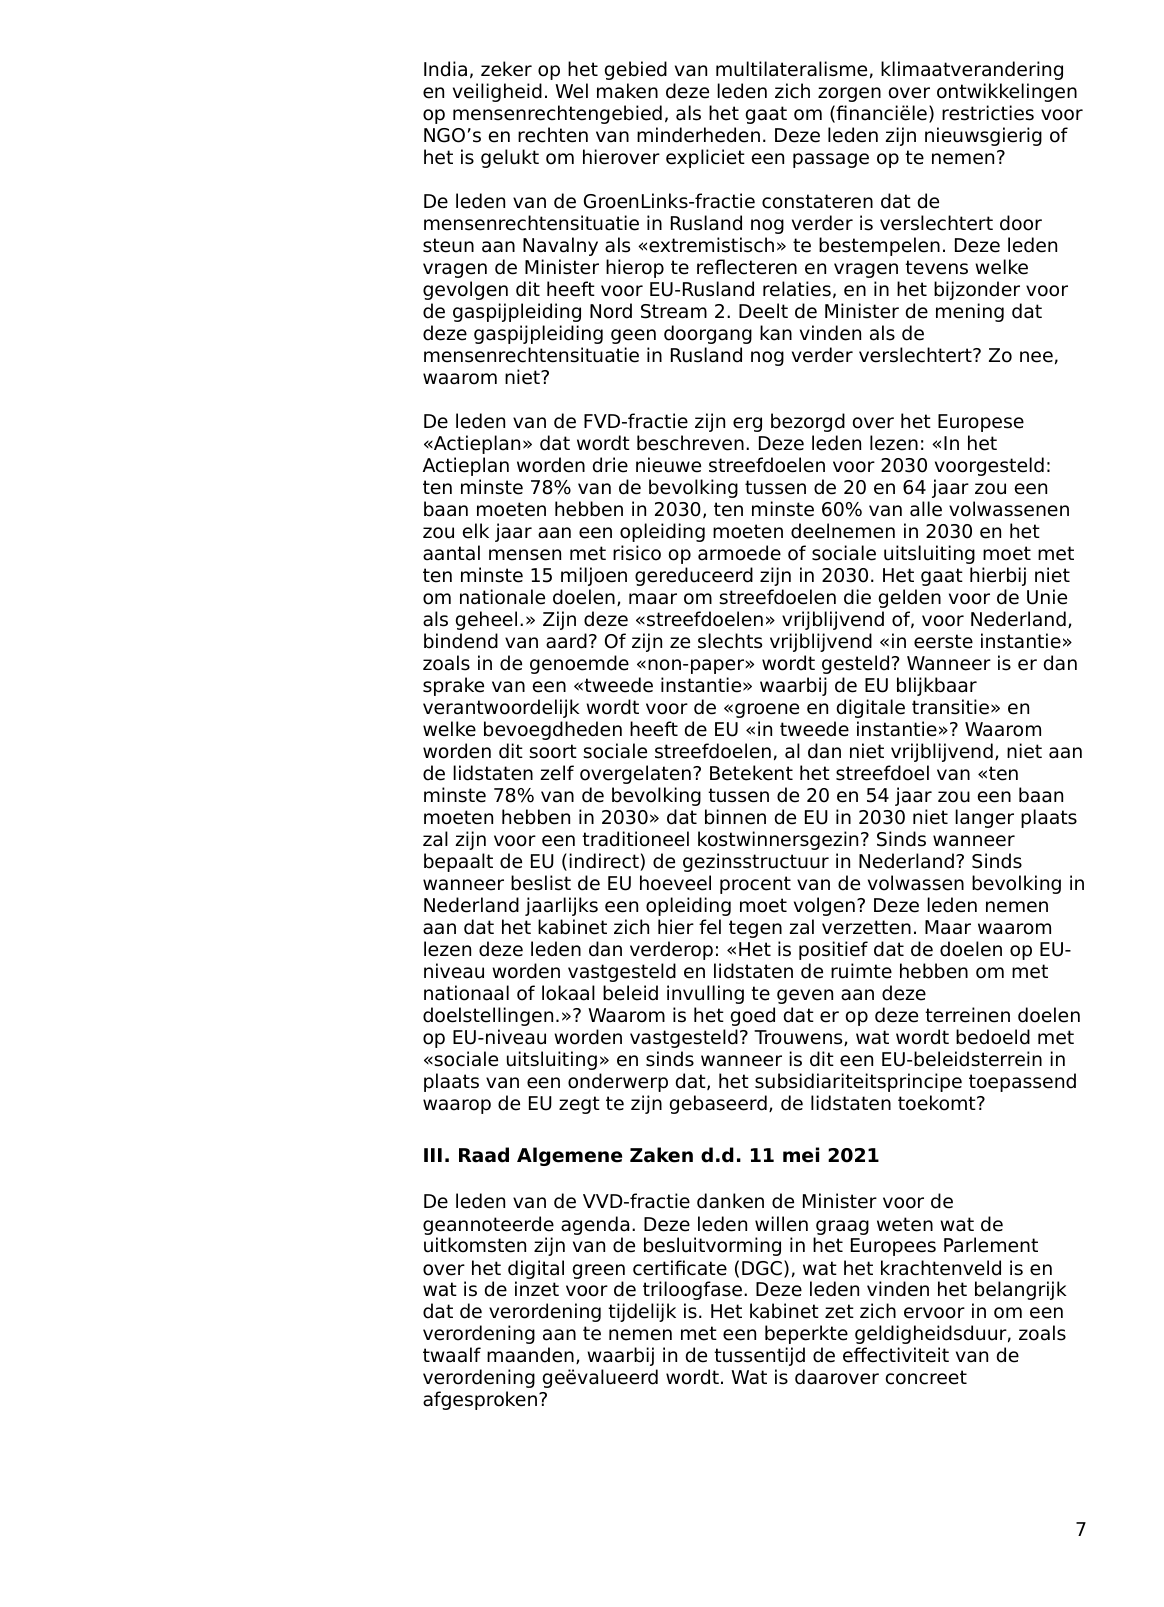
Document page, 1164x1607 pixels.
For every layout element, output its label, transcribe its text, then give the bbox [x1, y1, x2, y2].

text De leden van de GroenLinks-fractie constateren dat de mensenrechtensituatie in Rusland nog verder is verslechtert door steun aan Navalny als «extremistisch» te bestempelen. Deze leden vragen de Minister hierop te reflecteren en vragen tevens welke gevolgen dit heeft voor EU-Rusland relaties, en in het bijzonder voor de gaspijpleiding Nord Stream 2. Deelt de Minister de mening dat deze gaspijpleiding geen doorgang kan vinden als de mensenrechtensituatie in Rusland nog verder verslechtert? Zo nee, waarom niet? [422, 191, 1087, 389]
text De leden van de VVD-fractie danken de Minister voor de geannoteerde agenda. Deze leden willen graag weten wat de uitkomsten zijn van de besluitvorming in het Europees Parlement over het digital green certificate (DGC), wat het krachtenveld is en wat is de inzet voor de triloogfase. Deze leden vinden het belangrijk dat de verordening tijdelijk is. Het kabinet zet zich ervoor in om een verordening aan te nemen met een beperkte geldigheidsduur, zoals twaalf maanden, waarbij in de tussentijd de effectiviteit van de verordening geëvalueerd wordt. Wat is daarover concreet afgesproken? [422, 1191, 1087, 1411]
subtitle III. Raad Algemene Zaken d.d. 11 mei 2021 [422, 1144, 1087, 1166]
text De leden van de FVD-fractie zijn erg bezorgd over het Europese «Actieplan» dat wordt beschreven. Deze leden lezen: «In het Actieplan worden drie nieuwe streefdoelen voor 2030 voorgesteld: ten minste 78% van de bevolking tussen de 20 en 64 jaar zou een baan moeten hebben in 2030, ten minste 60% van alle volwassenen zou elk jaar aan een opleiding moeten deelnemen in 2030 en het aantal mensen met risico op armoede of sociale uitsluiting moet met ten minste 15 miljoen gereduceerd zijn in 2030. Het gaat hierbij niet om nationale doelen, maar om streefdoelen die gelden voor de Unie als geheel.» Zijn deze «streefdoelen» vrijblijvend of, voor Nederland, bindend van aard? Of zijn ze slechts vrijblijvend «in eerste instantie» zoals in de genoemde «non-paper» wordt gesteld? Wanneer is er dan sprake van een «tweede instantie» waarbij de EU blijkbaar verantwoordelijk wordt voor de «groene en digitale transitie» en welke bevoegdheden heeft de EU «in tweede instantie»? Waarom worden dit soort sociale streefdoelen, al dan niet vrijblijvend, niet aan de lidstaten zelf overgelaten? Betekent het streefdoel van «ten minste 78% van de bevolking tussen de 20 en 54 jaar zou een baan moeten hebben in 2030» dat binnen de EU in 2030 niet langer plaats zal zijn voor een traditioneel kostwinnersgezin? Sinds wanneer bepaalt de EU (indirect) de gezinsstructuur in Nederland? Sinds wanneer beslist de EU hoeveel procent van de volwassen bevolking in Nederland jaarlijks een opleiding moet volgen? Deze leden nemen aan dat het kabinet zich hier fel tegen zal verzetten. Maar waarom lezen deze leden dan verderop: «Het is positief dat de doelen op EU-niveau worden vastgesteld en lidstaten de ruimte hebben om met nationaal of lokaal beleid invulling te geven aan deze doelstellingen.»? Waarom is het goed dat er op deze terreinen doelen op EU-niveau worden vastgesteld? Trouwens, wat wordt bedoeld met «sociale uitsluiting» en sinds wanneer is dit een EU-beleidsterrein in plaats van een onderwerp dat, het subsidiariteitsprincipe toepassend waarop de EU zegt te zijn gebaseerd, de lidstaten toekomt? [422, 411, 1087, 1114]
text India, zeker op het gebied van multilateralisme, klimaatverandering en veiligheid. Wel maken deze leden zich zorgen over ontwikkelingen op mensenrechtengebied, als het gaat om (financiële) restricties voor NGO’s en rechten van minderheden. Deze leden zijn nieuwsgierig of het is gelukt om hierover expliciet een passage op te nemen? [422, 59, 1087, 169]
